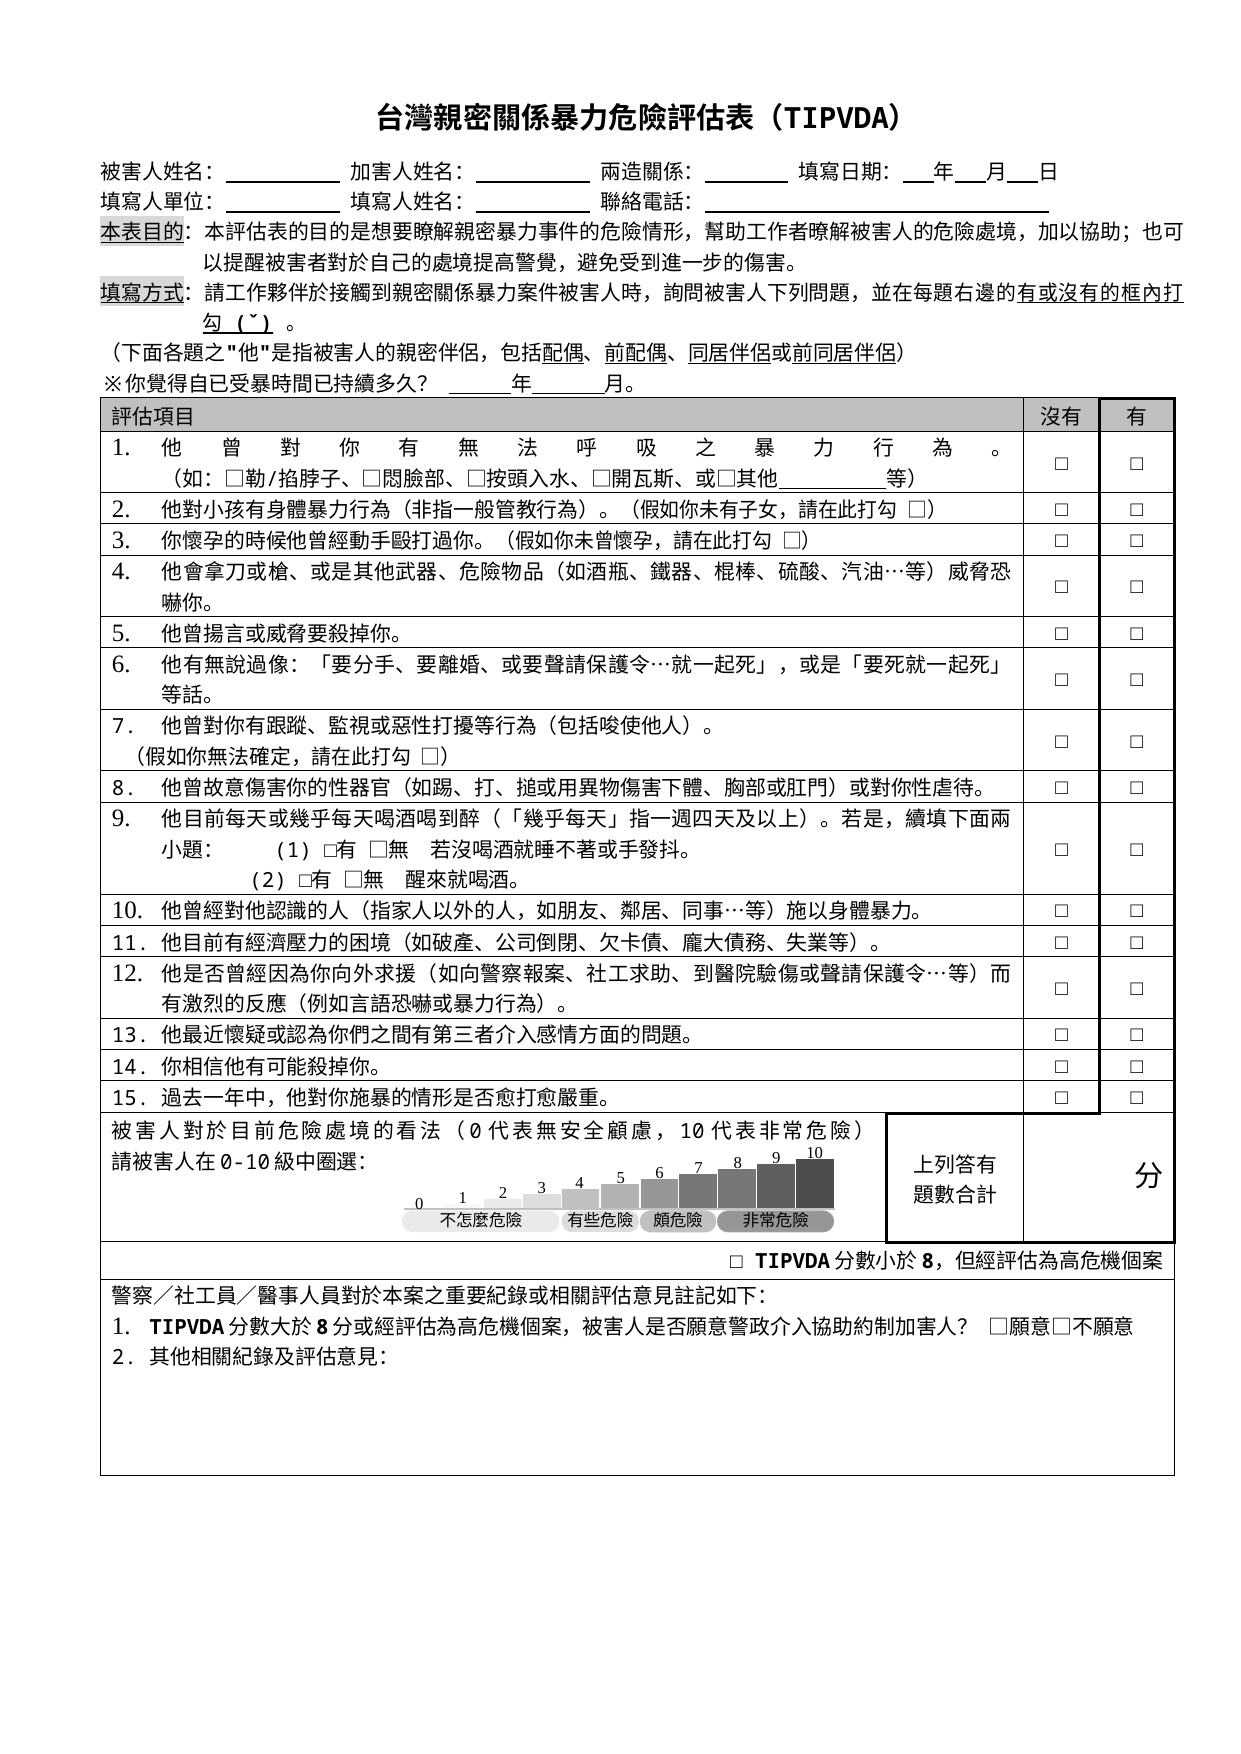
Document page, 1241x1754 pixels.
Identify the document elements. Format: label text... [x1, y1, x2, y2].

table_cell 他是否曾經因為你向外求援（如向警察報案、社工求助、到醫院驗傷或聲請保護令…等）而有激烈的反應（例如言語恐嚇或暴力行為）。 [101, 957, 1023, 1018]
text 台灣親密關係暴力危險評估表（TIPVDA） [100, 95, 1193, 136]
table_cell □ [1101, 524, 1173, 554]
table_cell 你相信他有可能殺掉你。 [101, 1050, 1023, 1080]
table_header 有 [1101, 400, 1173, 431]
table_cell 你懷孕的時候他曾經動手毆打過你。（假如你未曾懷孕，請在此打勾 □） [101, 524, 1023, 554]
table_cell □ [1024, 1081, 1098, 1112]
table_cell □ [1101, 617, 1173, 647]
table_cell 他目前有經濟壓力的困境（如破產、公司倒閉、欠卡債、龐大債務、失業等）。 [101, 926, 1023, 956]
table_cell [1024, 1113, 1173, 1241]
table_cell 被害人對於目前危險處境的看法（0代表無安全顧慮，10代表非常危險） 請被害人在0-10級中圈選： [101, 1113, 885, 1241]
table_cell □ [1024, 617, 1098, 647]
table_cell 他對小孩有身體暴力行為（非指一般管教行為）。（假如你未有子女，請在此打勾 □） [101, 493, 1023, 523]
table_cell 他曾對你有跟蹤、監視或惡性打擾等行為（包括唆使他人）。 （假如你無法確定，請在此打勾 □） [101, 710, 1023, 770]
table_cell □ [1101, 1050, 1173, 1080]
table_cell 他曾對你有無法呼吸之暴力行為。 （如：□勒/掐脖子、□悶臉部、□按頭入水、□開瓦斯、或□其他 等） [101, 432, 1023, 492]
table_cell □ TIPVDA分數小於8，但經評估為高危機個案 [101, 1242, 1174, 1279]
table_cell □ [1101, 1081, 1173, 1112]
table_cell 他會拿刀或槍、或是其他武器、危險物品（如酒瓶、鐵器、棍棒、硫酸、汽油…等）威脅恐嚇你。 [101, 556, 1023, 616]
table_cell □ [1101, 493, 1173, 523]
table_cell □ [1101, 648, 1173, 709]
text 填寫人單位： 填寫人姓名： 聯絡電話： [100, 185, 1193, 216]
table_cell □ [1101, 895, 1173, 925]
table_cell □ [1024, 556, 1098, 616]
table_cell 過去一年中，他對你施暴的情形是否愈打愈嚴重。 [101, 1081, 1023, 1112]
table_cell □ [1101, 556, 1173, 616]
table_cell □ [1024, 710, 1098, 770]
table_cell 上列答有 題數合計 [888, 1115, 1023, 1241]
table_cell □ [1024, 771, 1098, 802]
text （下面各題之"他"是指被害人的親密伴侶，包括配偶、前配偶、同居伴侶或前同居伴侶） [100, 337, 1193, 367]
table_header 沒有 [1024, 398, 1098, 431]
text 本表目的：本評估表的目的是想要瞭解親密暴力事件的危險情形，幫助工作者暸解被害人的危險處境，加以協助；也可以提醒被害者對於自己的處境提高警覺，避免受到進一步的傷害。 [100, 216, 1193, 276]
text ※你覺得自已受暴時間已持續多久？ 年 月。 [100, 367, 1193, 397]
text 填寫方式：請工作夥伴於接觸到親密關係暴力案件被害人時，詢問被害人下列問題，並在每題右邊的有或沒有的框內打勾 (ˇ) 。 [100, 276, 1193, 337]
table_cell □ [1101, 957, 1173, 1018]
table_cell 他目前每天或幾乎每天喝酒喝到醉（「幾乎每天」指一週四天及以上）。若是，續填下面兩小題： (1) □有 □無 若沒喝酒就睡不著或手發抖。 (2) □有 □無 醒來就喝酒。 [101, 803, 1023, 893]
table_cell □ [1024, 926, 1098, 956]
table_cell □ [1024, 957, 1098, 1018]
table_cell 他曾揚言或威脅要殺掉你。 [101, 617, 1023, 647]
table_cell □ [1101, 1019, 1173, 1049]
table_cell 他曾經對他認識的人（指家人以外的人，如朋友、鄰居、同事…等）施以身體暴力。 [101, 895, 1023, 925]
table_cell □ [1024, 432, 1098, 492]
table_cell □ [1024, 493, 1098, 523]
table_cell □ [1101, 432, 1173, 492]
table_cell 他曾故意傷害你的性器官（如踢、打、搥或用異物傷害下體、胸部或肛門）或對你性虐待。 [101, 771, 1023, 802]
table_header 評估項目 [101, 398, 1023, 431]
table_cell □ [1024, 803, 1098, 893]
table_cell □ [1024, 648, 1098, 709]
table_cell □ [1101, 803, 1173, 893]
table_cell □ [1101, 710, 1173, 770]
table_cell □ [1024, 1050, 1098, 1080]
table_cell 警察／社工員／醫事人員對於本案之重要紀錄或相關評估意見註記如下： TIPVDA分數大於8分或經評估為高危機個案，被害人是否願意警政介入協助約制加害人？ □願意□不願意 其他相關紀錄及評估意見： [101, 1280, 1174, 1475]
table_cell □ [1024, 524, 1098, 554]
table_cell □ [1101, 771, 1173, 802]
table_cell □ [1101, 926, 1173, 956]
text 被害人姓名： 加害人姓名： 兩造關係： 填寫日期： 年 月 日 [100, 155, 1193, 185]
table_cell 他最近懷疑或認為你們之間有第三者介入感情方面的問題。 [101, 1019, 1023, 1049]
table_cell 他有無說過像：「要分手、要離婚、或要聲請保護令…就一起死」，或是「要死就一起死」等話。 [101, 648, 1023, 709]
table_cell □ [1024, 895, 1098, 925]
table_cell □ [1024, 1019, 1098, 1049]
